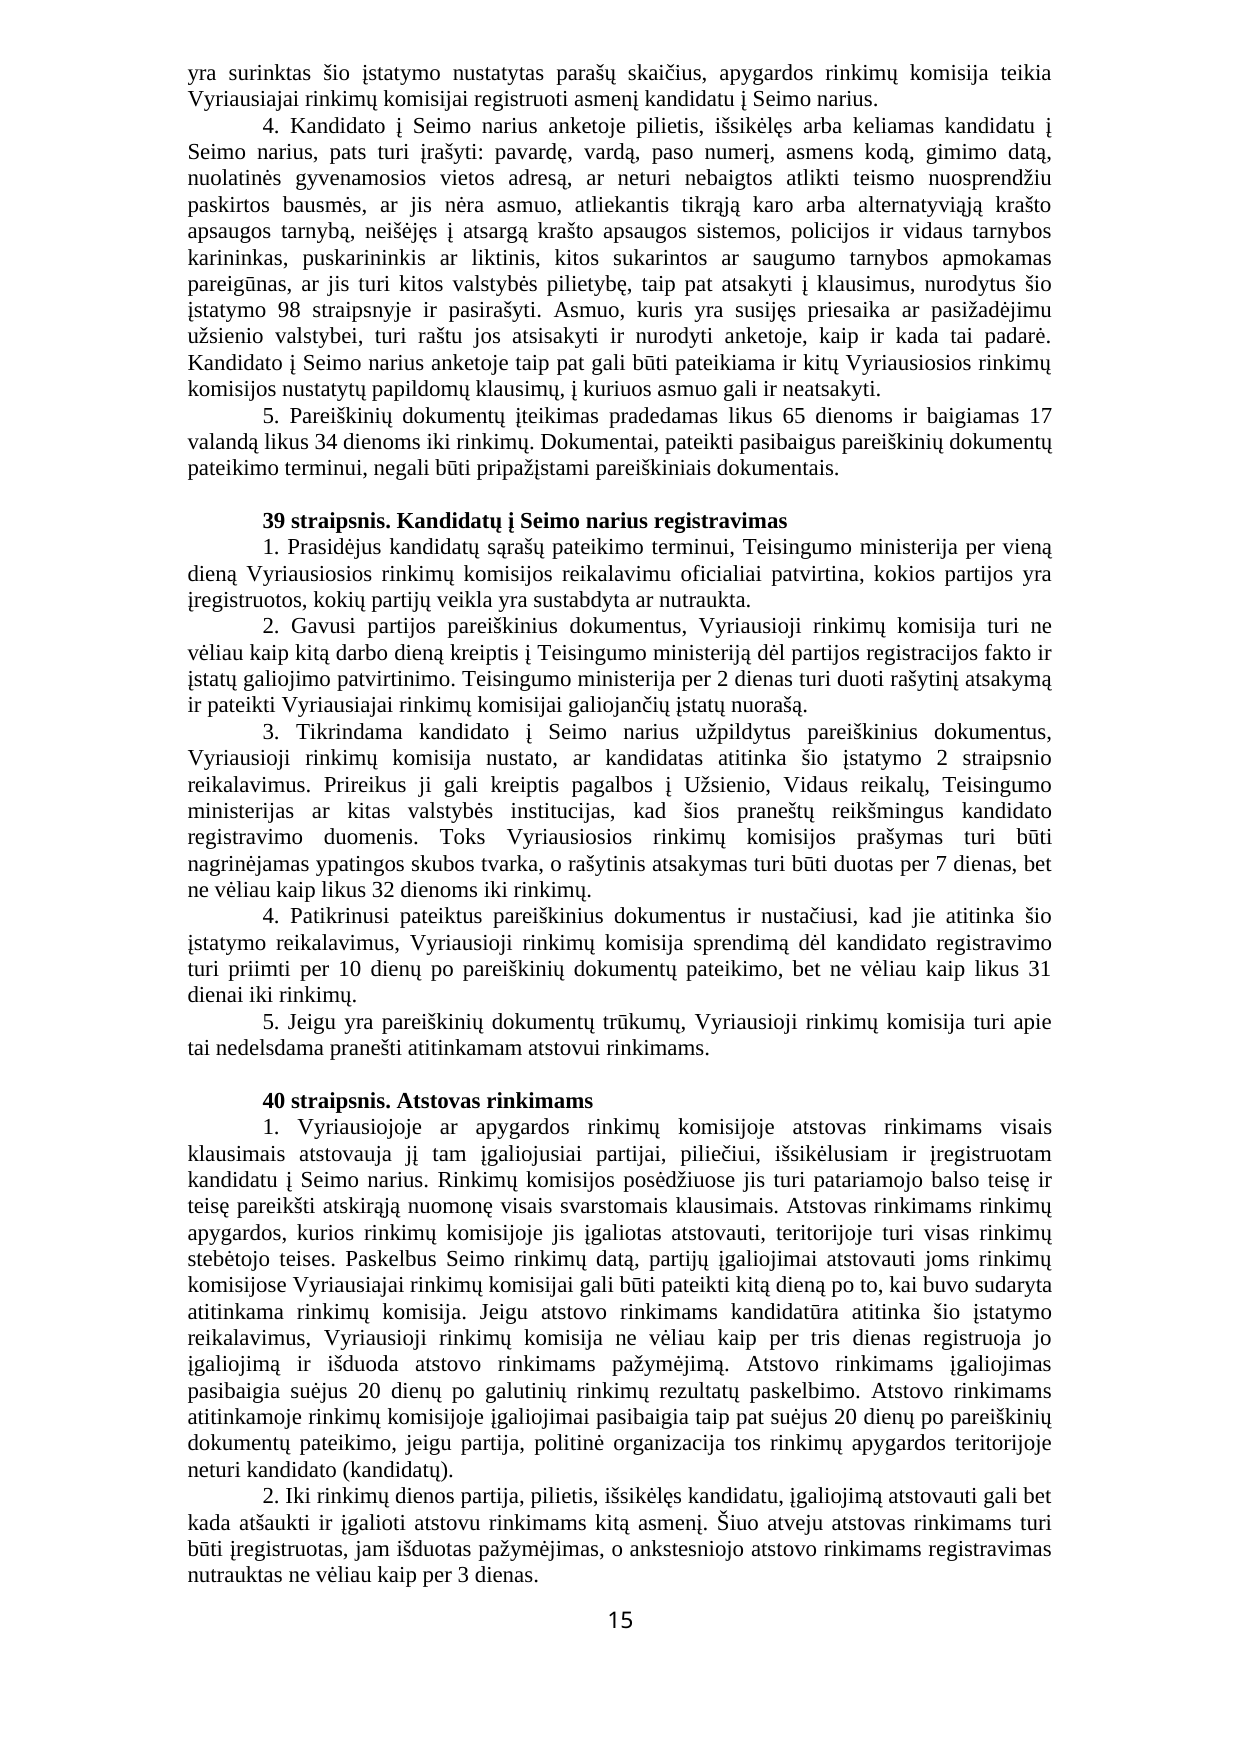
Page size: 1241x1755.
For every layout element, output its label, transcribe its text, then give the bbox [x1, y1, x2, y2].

text 5. Pareiškinių dokumentų įteikimas pradedamas likus 65 dienoms ir baigiamas 17 valandą likus 34 dienoms iki rinkimų. Dokumentai, pateikti pasibaigus pareiškinių dokumentų pateikimo terminui, negali būti pripažįstami pareiškiniais dokumentais. [187, 402, 1053, 481]
text 3. Tikrindama kandidato į Seimo narius užpildytus pareiškinius dokumentus, Vyriausioji rinkimų komisija nustato, ar kandidatas atitinka šio įstatymo 2 straipsnio reikalavimus. Prireikus ji gali kreiptis pagalbos į Užsienio, Vidaus reikalų, Teisingumo ministerijas ar kitas valstybės institucijas, kad šios praneštų reikšmingus kandidato registravimo duomenis. Toks Vyriausiosios rinkimų komisijos prašymas turi būti nagrinėjamas ypatingos skubos tvarka, o rašytinis atsakymas turi būti duotas per 7 dienas, bet ne vėliau kaip likus 32 dienoms iki rinkimų. [187, 718, 1053, 902]
text 5. Jeigu yra pareiškinių dokumentų trūkumų, Vyriausioji rinkimų komisija turi apie tai nedelsdama pranešti atitinkamam atstovui rinkimams. [187, 1008, 1053, 1061]
text yra surinktas šio įstatymo nustatytas parašų skaičius, apygardos rinkimų komisija teikia Vyriausiajai rinkimų komisijai registruoti asmenį kandidatu į Seimo narius. [187, 59, 1053, 112]
text 4. Kandidato į Seimo narius anketoje pilietis, išsikėlęs arba keliamas kandidatu į Seimo narius, pats turi įrašyti: pavardę, vardą, paso numerį, asmens kodą, gimimo datą, nuolatinės gyvenamosios vietos adresą, ar neturi nebaigtos atlikti teismo nuosprendžiu paskirtos bausmės, ar jis nėra asmuo, atliekantis tikrąją karo arba alternatyviąją krašto apsaugos tarnybą, neišėjęs į atsargą krašto apsaugos sistemos, policijos ir vidaus tarnybos karininkas, puskarininkis ar liktinis, kitos sukarintos ar saugumo tarnybos apmokamas pareigūnas, ar jis turi kitos valstybės pilietybę, taip pat atsakyti į klausimus, nurodytus šio įstatymo 98 straipsnyje ir pasirašyti. Asmuo, kuris yra susijęs priesaika ar pasižadėjimu užsienio valstybei, turi raštu jos atsisakyti ir nurodyti anketoje, kaip ir kada tai padarė. Kandidato į Seimo narius anketoje taip pat gali būti pateikiama ir kitų Vyriausiosios rinkimų komisijos nustatytų papildomų klausimų, į kuriuos asmuo gali ir neatsakyti. [187, 112, 1053, 402]
text 1. Vyriausiojoje ar apygardos rinkimų komisijoje atstovas rinkimams visais klausimais atstovauja jį tam įgaliojusiai partijai, piliečiui, išsikėlusiam ir įregistruotam kandidatu į Seimo narius. Rinkimų komisijos posėdžiuose jis turi patariamojo balso teisę ir teisę pareikšti atskirąją nuomonę visais svarstomais klausimais. Atstovas rinkimams rinkimų apygardos, kurios rinkimų komisijoje jis įgaliotas atstovauti, teritorijoje turi visas rinkimų stebėtojo teises. Paskelbus Seimo rinkimų datą, partijų įgaliojimai atstovauti joms rinkimų komisijose Vyriausiajai rinkimų komisijai gali būti pateikti kitą dieną po to, kai buvo sudaryta atitinkama rinkimų komisija. Jeigu atstovo rinkimams kandidatūra atitinka šio įstatymo reikalavimus, Vyriausioji rinkimų komisija ne vėliau kaip per tris dienas registruoja jo įgaliojimą ir išduoda atstovo rinkimams pažymėjimą. Atstovo rinkimams įgaliojimas pasibaigia suėjus 20 dienų po galutinių rinkimų rezultatų paskelbimo. Atstovo rinkimams atitinkamoje rinkimų komisijoje įgaliojimai pasibaigia taip pat suėjus 20 dienų po pareiškinių dokumentų pateikimo, jeigu partija, politinė organizacija tos rinkimų apygardos teritorijoje neturi kandidato (kandidatų). [187, 1113, 1053, 1482]
text 4. Patikrinusi pateiktus pareiškinius dokumentus ir nustačiusi, kad jie atitinka šio įstatymo reikalavimus, Vyriausioji rinkimų komisija sprendimą dėl kandidato registravimo turi priimti per 10 dienų po pareiškinių dokumentų pateikimo, bet ne vėliau kaip likus 31 dienai iki rinkimų. [187, 902, 1053, 1008]
subtitle 40 straipsnis. Atstovas rinkimams [187, 1087, 1053, 1113]
text 2. Gavusi partijos pareiškinius dokumentus, Vyriausioji rinkimų komisija turi ne vėliau kaip kitą darbo dieną kreiptis į Teisingumo ministeriją dėl partijos registracijos fakto ir įstatų galiojimo patvirtinimo. Teisingumo ministerija per 2 dienas turi duoti rašytinį atsakymą ir pateikti Vyriausiajai rinkimų komisijai galiojančių įstatų nuorašą. [187, 612, 1053, 718]
text 2. Iki rinkimų dienos partija, pilietis, išsikėlęs kandidatu, įgaliojimą atstovauti gali bet kada atšaukti ir įgalioti atstovu rinkimams kitą asmenį. Šiuo atveju atstovas rinkimams turi būti įregistruotas, jam išduotas pažymėjimas, o ankstesniojo atstovo rinkimams registravimas nutrauktas ne vėliau kaip per 3 dienas. [187, 1482, 1053, 1588]
subtitle 39 straipsnis. Kandidatų į Seimo narius registravimas [187, 507, 1053, 533]
text 1. Prasidėjus kandidatų sąrašų pateikimo terminui, Teisingumo ministerija per vieną dieną Vyriausiosios rinkimų komisijos reikalavimu oficialiai patvirtina, kokios partijos yra įregistruotos, kokių partijų veikla yra sustabdyta ar nutraukta. [187, 533, 1053, 612]
